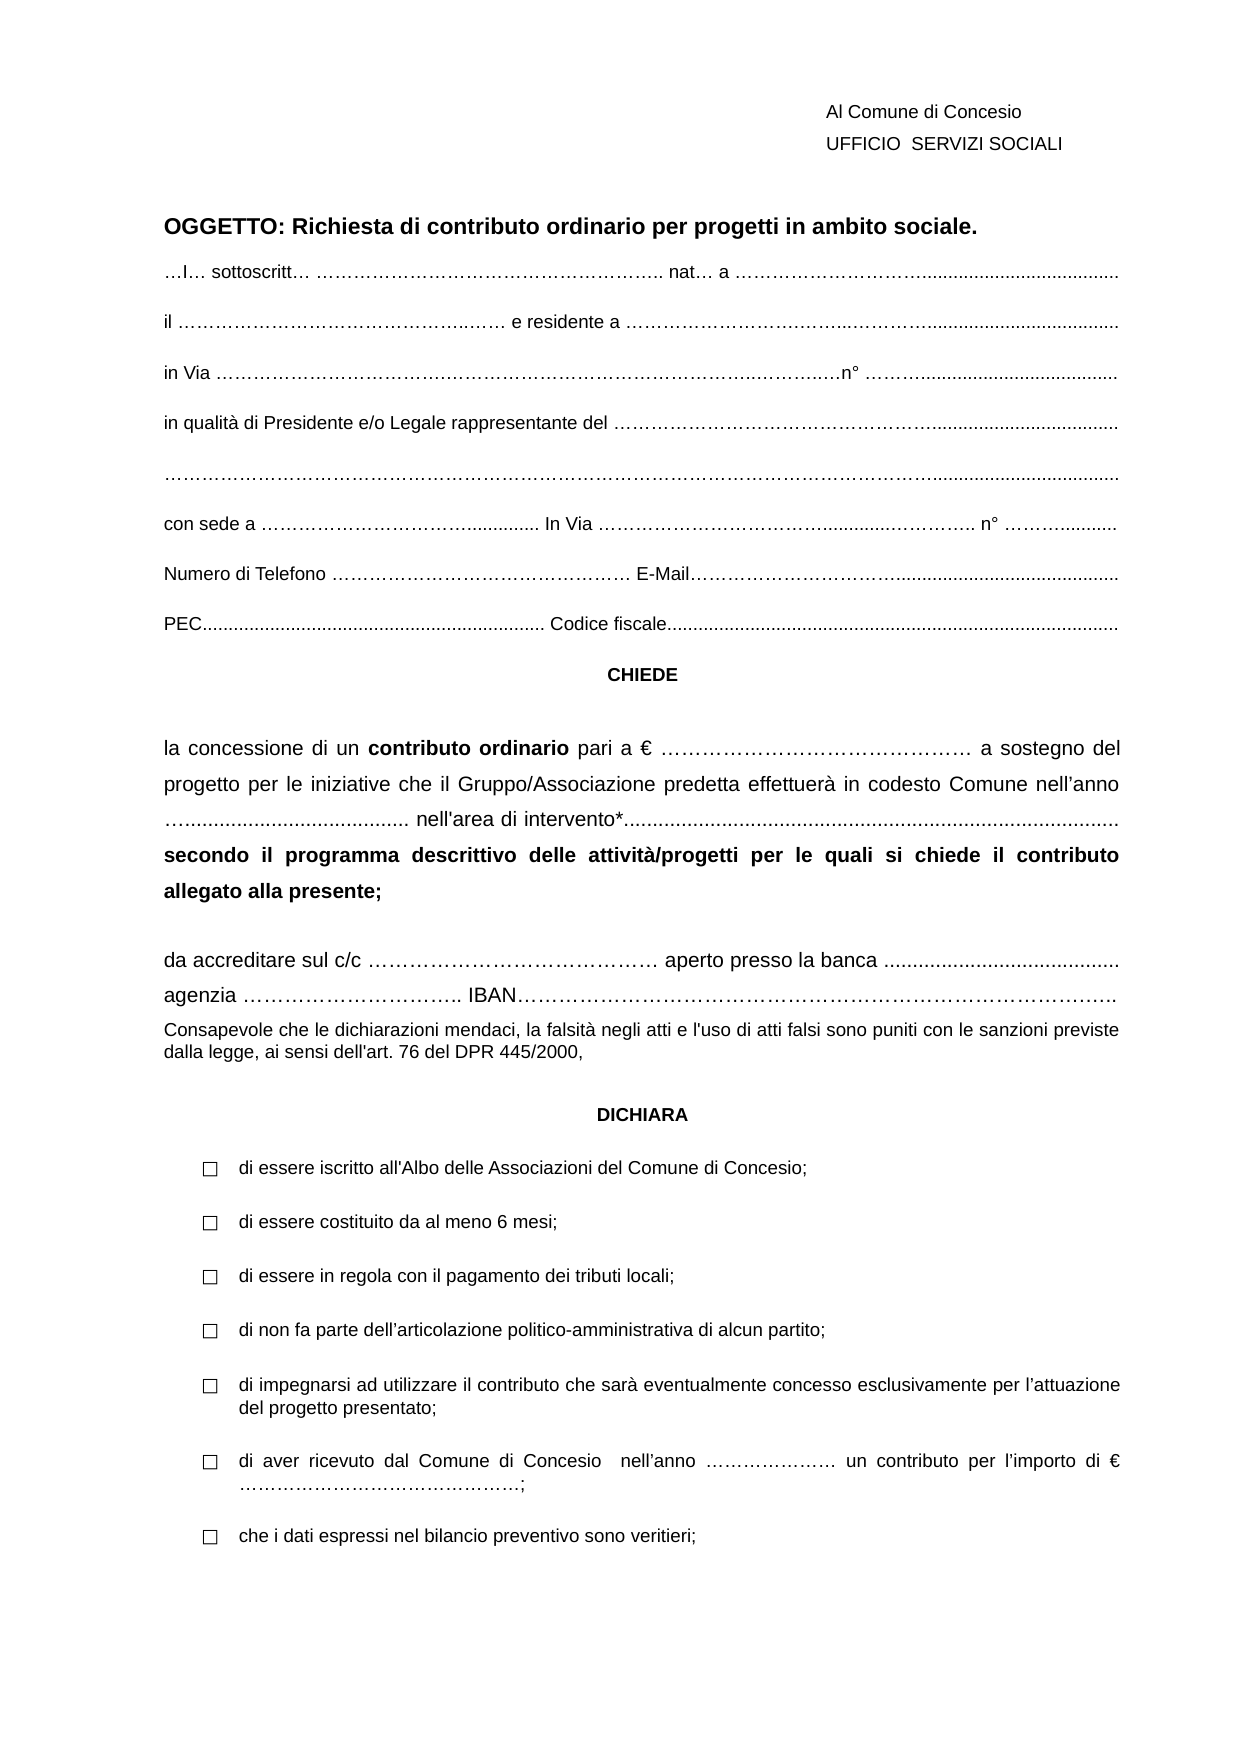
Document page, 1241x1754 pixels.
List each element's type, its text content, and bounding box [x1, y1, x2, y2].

text UFFICIO SERVIZI SOCIALI [826, 133, 1121, 154]
list di aver ricevuto dal Comune di Concesio nell’anno ………………… un contributo per l’importo di € ………………………………………; [201, 1447, 1121, 1494]
text da accreditare sul c/c …………………………………… aperto presso la banca ......................................... agenzia ………………………….. IBAN……………………………………………………………………….….. [163, 947, 1121, 1007]
text il ………………………………………..…… e residente a ……………………….……...…………..................................... [163, 311, 1121, 333]
text con sede a …………………………….............. In Via ……………………………….............………….. n° ………........... [163, 513, 1121, 534]
text DICHIARA [163, 1104, 1121, 1125]
text …………………………………………………………………………………………………………….................................... [163, 462, 1121, 484]
text PEC.................................................................. Codice fiscale....................................................................................... [163, 613, 1121, 635]
list di essere costituito da al meno 6 mesi; [201, 1208, 1121, 1234]
text in qualità di Presidente e/o Legale rappresentante del …………………………………………….................................... [163, 412, 1121, 433]
text …I… sottoscritt… ……………………………………………….. nat… a …………………………...................................... [163, 261, 1121, 283]
text CHIEDE [163, 663, 1121, 685]
list che i dati espressi nel bilancio preventivo sono veritieri; [201, 1523, 1121, 1548]
text in Via ……………………………….…………………………………………..………..…n° ………...................................... [163, 362, 1121, 383]
text Consapevole che le dichiarazioni mendaci, la falsità negli atti e l'uso di atti falsi sono puniti con le sanzioni previste dalla legge, ai sensi dell'art. 76 del DPR 445/2000, [163, 1019, 1121, 1062]
text Al Comune di Concesio [826, 101, 1121, 122]
list di non fa parte dell’articolazione politico-amministrativa di alcun partito; [201, 1317, 1121, 1342]
list di essere iscritto all'Albo delle Associazioni del Comune di Concesio; [201, 1154, 1121, 1179]
list di essere in regola con il pagamento dei tributi locali; [201, 1262, 1121, 1288]
text la concessione di un contributo ordinario pari a € ……………………………………… a sostegno del progetto per le iniziative che il Gruppo/Associazione predetta effettuerà in codesto Comune nell’anno …....................................... nell'area di intervento*...................................................................................... secondo il programma descrittivo delle attività/progetti per le quali si chiede il contributo allegato alla presente; [163, 735, 1121, 903]
text OGGETTO: Richiesta di contributo ordinario per progetti in ambito sociale. [163, 213, 1121, 239]
text Numero di Telefono ………………………………………… E-Mail……………………………........................................... [163, 563, 1121, 584]
list di impegnarsi ad utilizzare il contributo che sarà eventualmente concesso esclusivamente per l’attuazione del progetto presentato; [201, 1371, 1121, 1418]
